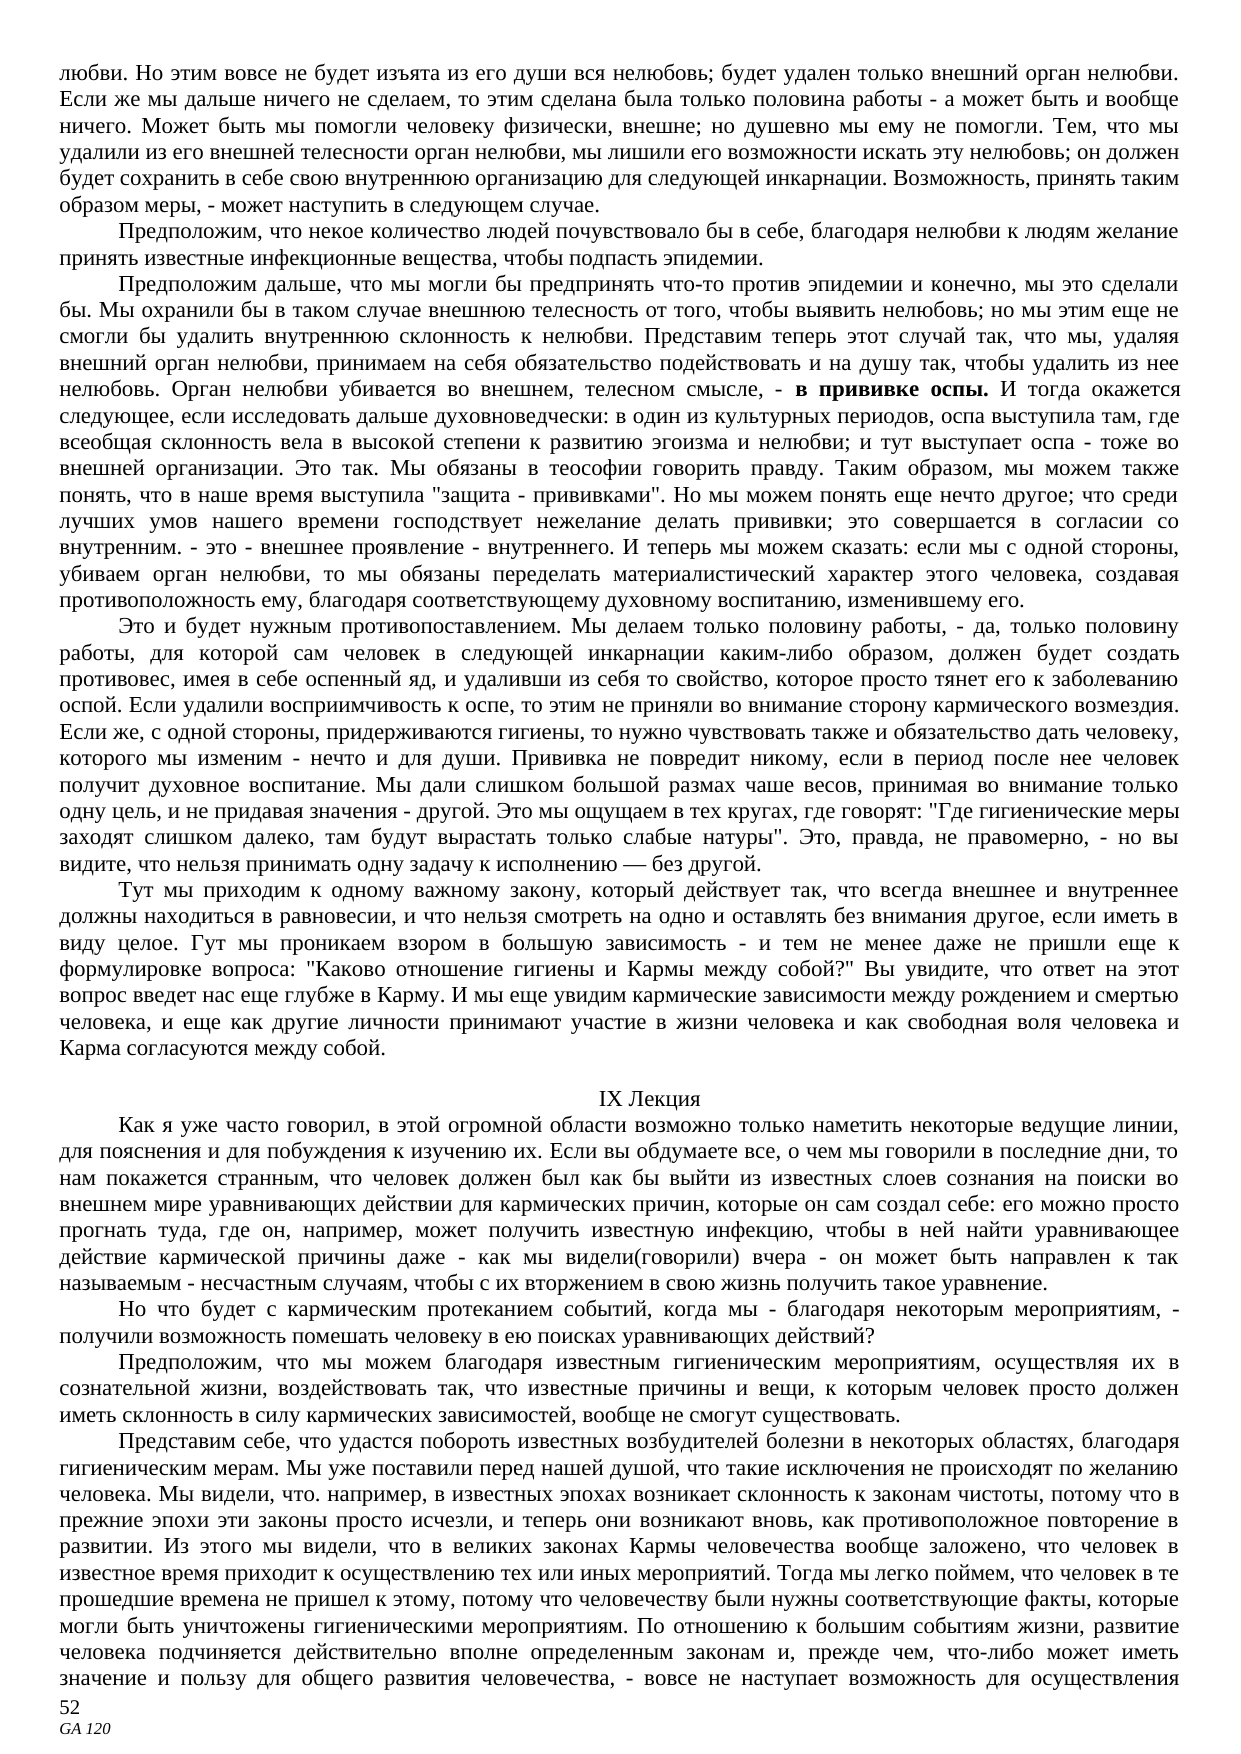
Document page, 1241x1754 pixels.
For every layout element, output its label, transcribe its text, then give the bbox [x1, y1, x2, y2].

text Как я уже часто говорил, в этой огромной области возможно только наметить некоторые ведущие линии, для пояснения и для побуждения к изучению их. Если вы обдумаете все, о чем мы говорили в последние дни, то нам покажется странным, что человек должен был как бы выйти из известных слоев сознания на поиски во внешнем мире уравнивающих действии для кармических причин, которые он сам создал себе: его можно просто прогнать туда, где он, например, может получить известную инфекцию, чтобы в ней найти уравнивающее действие кармической причины даже - как мы видели(говорили) вчера - он может быть направлен к так называемым - несчастным случаям, чтобы с их вторжением в свою жизнь получить такое уравнение. [59, 1111, 1181, 1295]
text Тут мы приходим к одному важному закону, который действует так, что всегда внешнее и внутреннее должны находиться в равновесии, и что нельзя смотреть на одно и оставлять без внимания другое, если иметь в виду целое. Гут мы проникаем взором в большую зависимость - и тем не менее даже не пришли еще к формулировке вопроса: "Каково отношение гигиены и Кармы между собой?" Вы увидите, что ответ на этот вопрос введет нас еще глубже в Карму. И мы еще увидим кармические зависимости между рождением и смертью человека, и еще как другие личности принимают участие в жизни человека и как свободная воля человека и Карма согласуются между собой. [59, 876, 1181, 1061]
text IX Лекция [59, 1084, 1181, 1111]
text Но что будет с кармическим протеканием событий, когда мы - благодаря некоторым мероприятиям, - получили возможность помешать человеку в ею поисках уравнивающих действий? [59, 1295, 1181, 1348]
text любви. Но этим вовсе не будет изъята из его души вся нелюбовь; будет удален только внешний орган нелюбви. Если же мы дальше ничего не сделаем, то этим сделана была только половина работы - а может быть и вообще ничего. Может быть мы помогли человеку физически, внешне; но душевно мы ему не помогли. Тем, что мы удалили из его внешней телесности орган нелюбви, мы лишили его возможности искать эту нелюбовь; он должен будет сохранить в себе свою внутреннюю организацию для следующей инкарнации. Возможность, принять таким образом меры, - может наступить в следующем случае. [59, 59, 1181, 217]
text Представим себе, что удастся побороть известных возбудителей болезни в некоторых областях, благодаря гигиеническим мерам. Мы уже поставили перед нашей душой, что такие исключения не происходят по желанию человека. Мы видели, что. например, в известных эпохах возникает склонность к законам чистоты, потому что в прежние эпохи эти законы просто исчезли, и теперь они возникают вновь, как противоположное повторение в развитии. Из этого мы видели, что в великих законах Кармы человечества вообще заложено, что человек в известное время приходит к осуществлению тех или иных мероприятий. Тогда мы легко поймем, что человек в те прошедшие времена не пришел к этому, потому что человечеству были нужны соответствующие факты, которые могли быть уничтожены гигиеническими мероприятиям. По отношению к большим событиям жизни, развитие человека подчиняется действительно вполне определенным законам и, прежде чем, что-либо может иметь значение и пользу для общего развития человечества, - вовсе не наступает возможность для осуществления [59, 1427, 1181, 1691]
text Предположим дальше, что мы могли бы предпринять что-то против эпидемии и конечно, мы это сделали бы. Мы охранили бы в таком случае внешнюю телесность от того, чтобы выявить нелюбовь; но мы этим еще не смогли бы удалить внутреннюю склонность к нелюбви. Представим теперь этот случай так, что мы, удаляя внешний орган нелюбви, принимаем на себя обязательство подействовать и на душу так, чтобы удалить из нее нелюбовь. Орган нелюбви убивается во внешнем, телесном смысле, - в прививке оспы. И тогда окажется следующее, если исследовать дальше духовноведчески: в один из культурных периодов, оспа выступила там, где всеобщая склонность вела в высокой степени к развитию эгоизма и нелюбви; и тут выступает оспа - тоже во внешней организации. Это так. Мы обязаны в теософии говорить правду. Таким образом, мы можем также понять, что в наше время выступила "защита - прививками". Но мы можем понять еще нечто другое; что среди лучших умов нашего времени господствует нежелание делать прививки; это совершается в согласии со внутренним. - это - внешнее проявление - внутреннего. И теперь мы можем сказать: если мы с одной стороны, убиваем орган нелюбви, то мы обязаны переделать материалистический характер этого человека, создавая противоположность ему, благодаря соответствующему духовному воспитанию, изменившему его. [59, 270, 1181, 612]
text Предположим, что мы можем благодаря известным гигиеническим мероприятиям, осуществляя их в сознательной жизни, воздействовать так, что известные причины и вещи, к которым человек просто должен иметь склонность в силу кармических зависимостей, вообще не смогут существовать. [59, 1348, 1181, 1427]
text Это и будет нужным противопоставлением. Мы делаем только половину работы, - да, только половину работы, для которой сам человек в следующей инкарнации каким-либо образом, должен будет создать противовес, имея в себе оспенный яд, и удаливши из себя то свойство, которое просто тянет его к заболеванию оспой. Если удалили восприимчивость к оспе, то этим не приняли во внимание сторону кармического возмездия. Если же, с одной стороны, придерживаются гигиены, то нужно чувствовать также и обязательство дать человеку, которого мы изменим - нечто и для души. Прививка не повредит никому, если в период после нее человек получит духовное воспитание. Мы дали слишком большой размах чаше весов, принимая во внимание только одну цель, и не придавая значения - другой. Это мы ощущаем в тех кругах, где говорят: "Где гигиенические меры заходят слишком далеко, там будут вырастать только слабые натуры". Это, правда, не правомерно, - но вы видите, что нельзя принимать одну задачу к исполнению — без другой. [59, 612, 1181, 876]
text Предположим, что некое количество людей почувствовало бы в себе, благодаря нелюбви к людям желание принять известные инфекционные вещества, чтобы подпасть эпидемии. [59, 217, 1181, 270]
